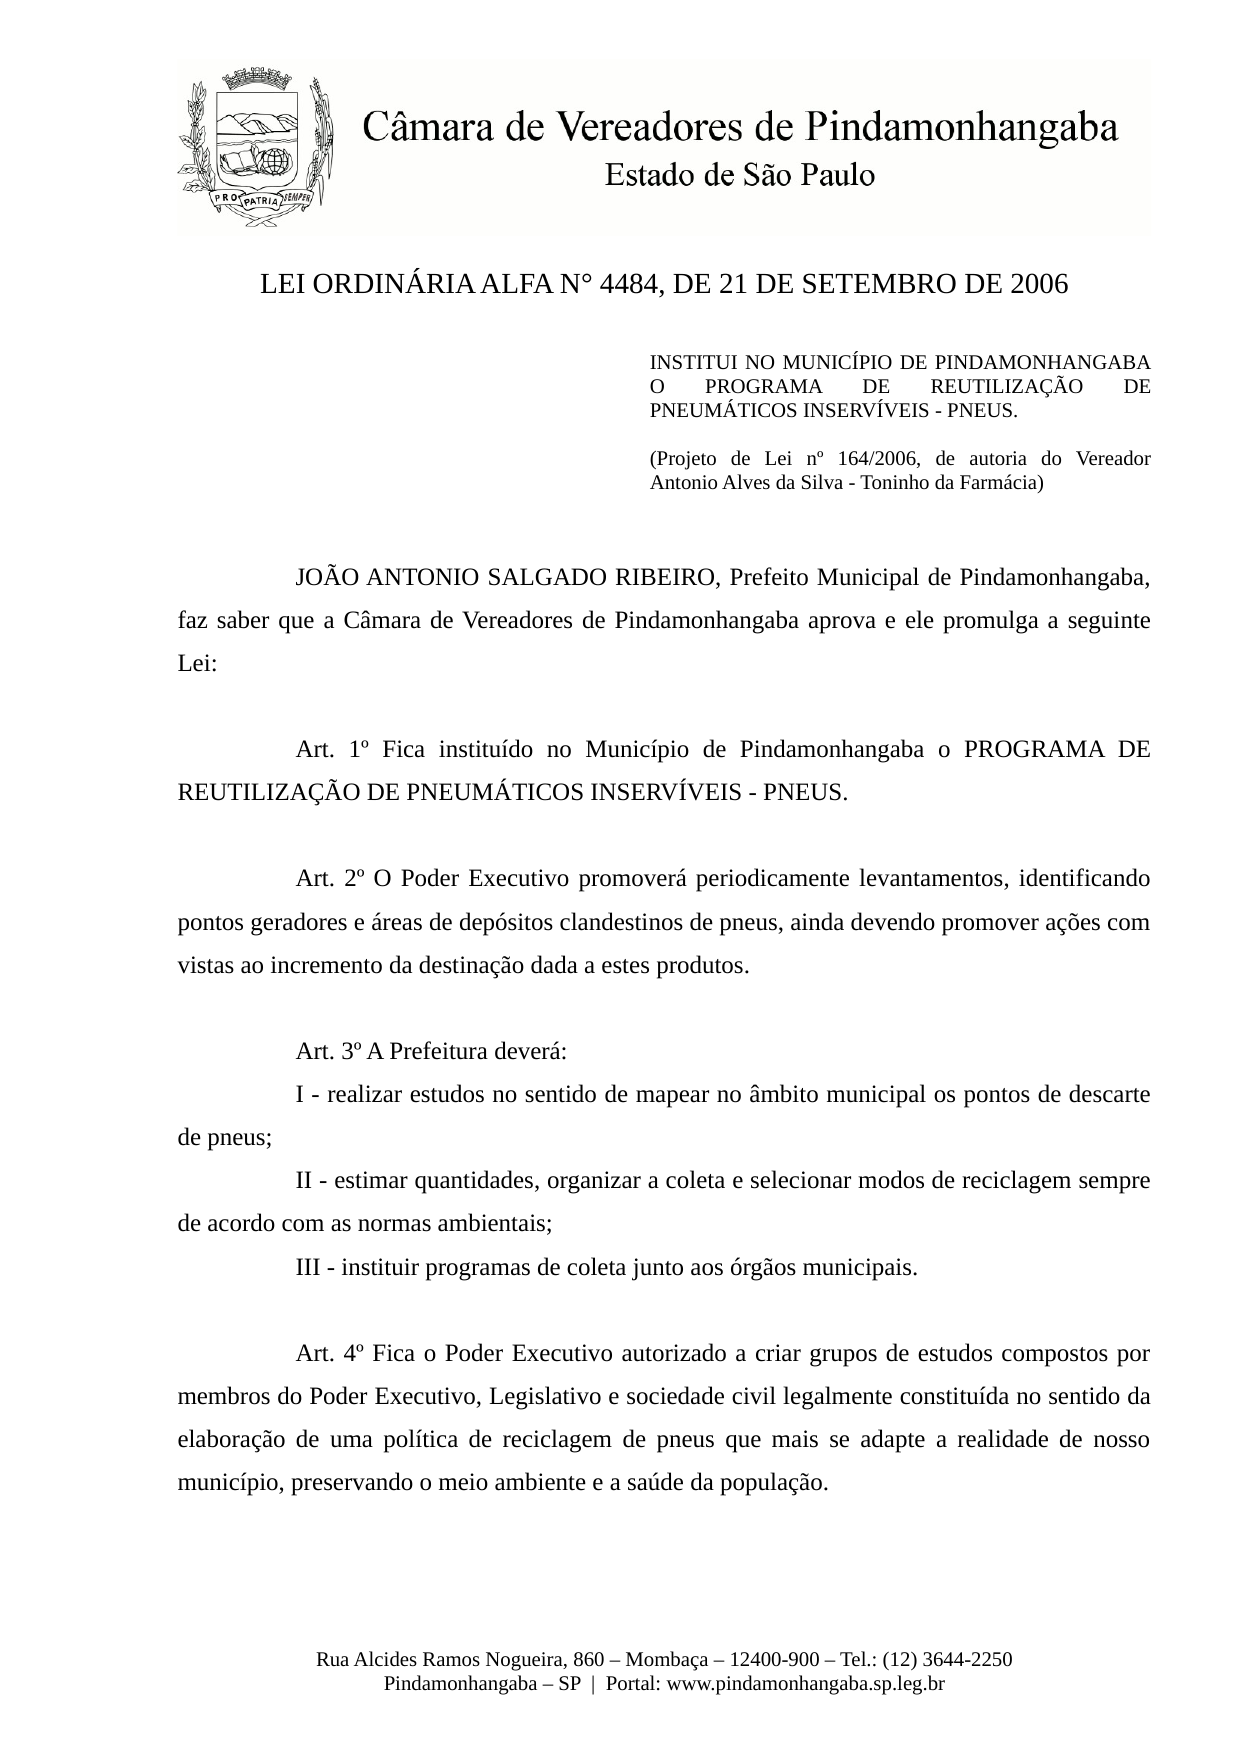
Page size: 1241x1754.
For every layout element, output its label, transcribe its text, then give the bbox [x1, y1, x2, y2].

text II - estimar quantidades, organizar a coleta e selecionar modos de reciclagem sempre de acordo com as normas ambientais; [177, 1165, 1152, 1237]
text III - instituir programas de coleta junto aos órgãos municipais. [177, 1252, 1152, 1280]
text INSTITUI NO MUNICÍPIO DE PINDAMONHANGABA O PROGRAMA DE REUTILIZAÇÃO DE PNEUMÁTICOS INSERVÍVEIS - PNEUS. [649, 350, 1152, 422]
text LEI ORDINÁRIA ALFA N° 4484, de 21 de setembro de 2006 [177, 266, 1152, 299]
text JOÃO ANTONIO SALGADO RIBEIRO, Prefeito Municipal de Pindamonhangaba, faz saber que a Câmara de Vereadores de Pindamonhangaba aprova e ele promulga a seguinte Lei: [177, 562, 1152, 677]
text Art. 3º A Prefeitura deverá: [177, 1036, 1152, 1065]
text Art. 4º Fica o Poder Executivo autorizado a criar grupos de estudos compostos por membros do Poder Executivo, Legislativo e sociedade civil legalmente constituída no sentido da elaboração de uma política de reciclagem de pneus que mais se adapte a realidade de nosso município, preservando o meio ambiente e a saúde da população. [177, 1338, 1152, 1496]
text I - realizar estudos no sentido de mapear no âmbito municipal os pontos de descarte de pneus; [177, 1079, 1152, 1151]
text Art. 1º Fica instituído no Município de Pindamonhangaba o PROGRAMA DE REUTILIZAÇÃO DE PNEUMÁTICOS INSERVÍVEIS - PNEUS. [177, 734, 1152, 806]
text (Projeto de Lei nº 164/2006, de autoria do Vereador Antonio Alves da Silva - Toninho da Farmácia) [649, 446, 1152, 494]
text Art. 2º O Poder Executivo promoverá periodicamente levantamentos, identificando pontos geradores e áreas de depósitos clandestinos de pneus, ainda devendo promover ações com vistas ao incremento da destinação dada a estes produtos. [177, 863, 1152, 978]
picture [177, 59, 1152, 236]
